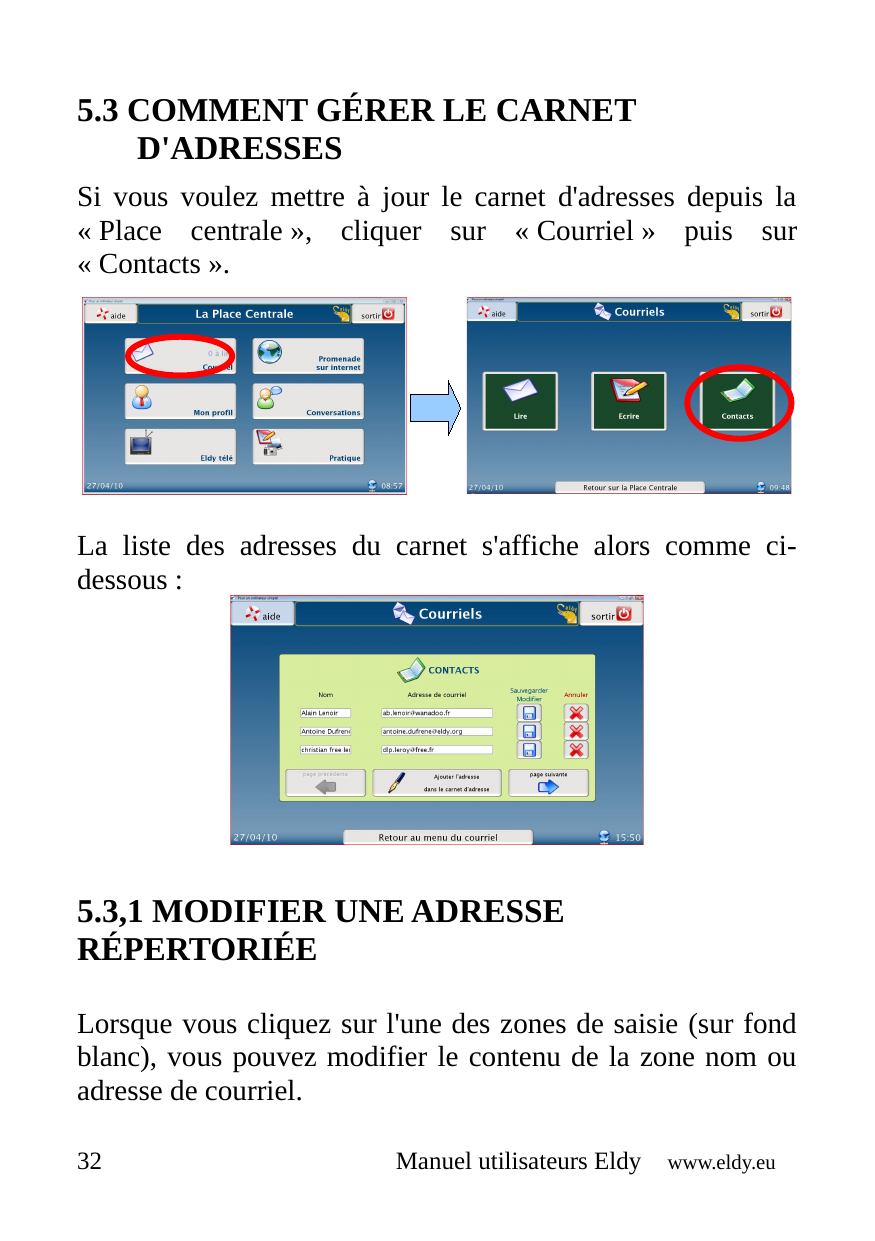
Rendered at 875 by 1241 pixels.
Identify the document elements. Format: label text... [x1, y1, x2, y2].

picture [82, 297, 407, 495]
picture [466, 297, 792, 494]
picture [691, 371, 788, 435]
text Lorsque vous cliquez sur l'une des zones de saisie (sur fond blanc), vous pouvez modifier le contenu de la zone nom ou adresse de courriel. [77, 1006, 797, 1106]
picture [230, 595, 644, 845]
text La liste des adresses du carnet s'affiche alors comme ci-dessous : [77, 528, 797, 596]
text 5.3,1 MODIFIER UNE ADRESSE RÉPERTORIÉE [77, 891, 797, 967]
subtitle 5.3 COMMENT GÉRER LE CARNET D'ADRESSES [77, 90, 797, 167]
text Si vous voulez mettre à jour le carnet d'adresses depuis la « Place centrale », cliquer sur « Courriel » puis sur « Contacts ». [77, 179, 797, 280]
